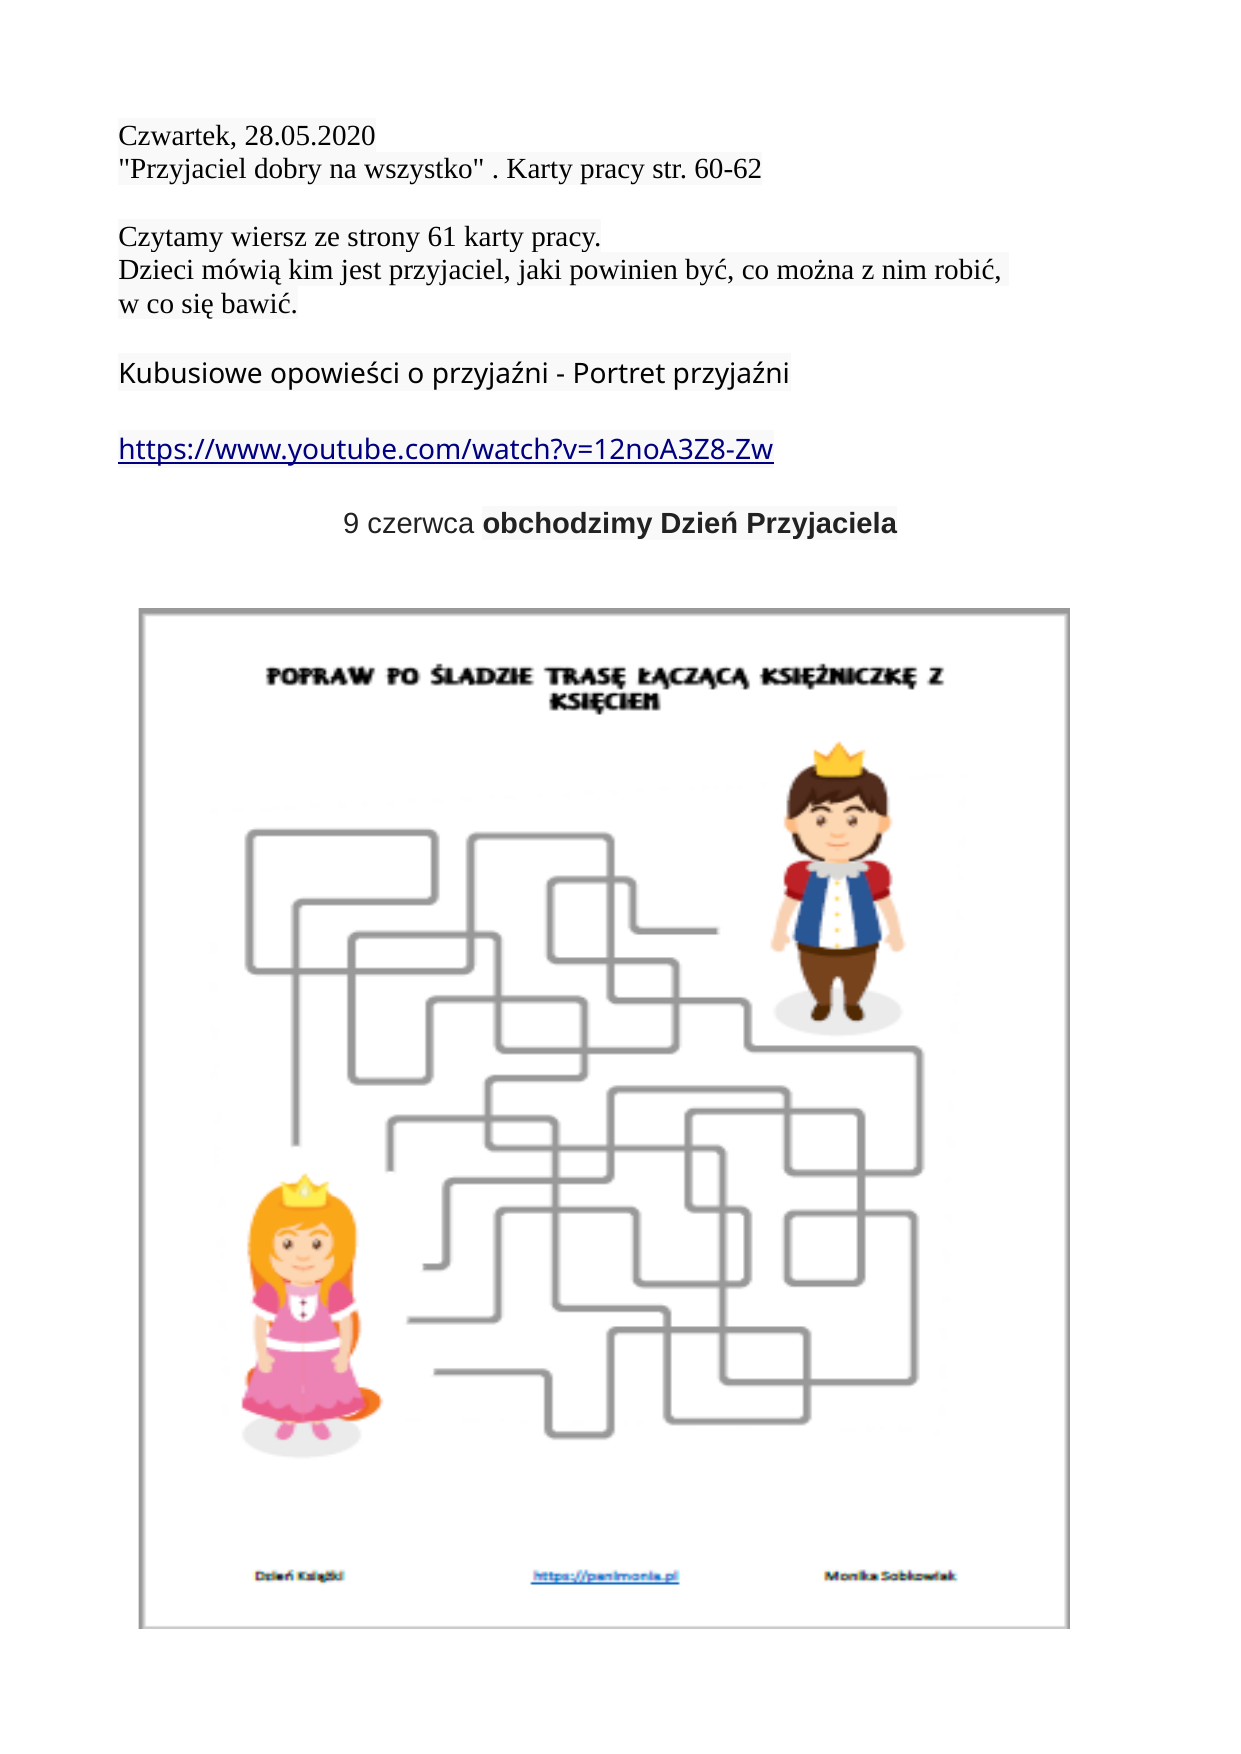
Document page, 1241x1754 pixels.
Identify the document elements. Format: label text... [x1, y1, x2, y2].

text 9 czerwca obchodzimy Dzień Przyjaciela [118, 506, 1122, 540]
text "Przyjaciel dobry na wszystko" . Karty pracy str. 60-62 [118, 152, 1122, 185]
text w co się bawić. [118, 286, 1122, 319]
text https://www.youtube.com/watch?v=12noA3Z8-Zw [118, 429, 1122, 468]
text Czwartek, 28.05.2020 [118, 118, 1122, 152]
text Czytamy wiersz ze strony 61 karty pracy. [118, 219, 1122, 252]
picture [138, 608, 1070, 1629]
text Dzieci mówią kim jest przyjaciel, jaki powinien być, co można z nim robić, [118, 252, 1122, 286]
text Kubusiowe opowieści o przyjaźni - Portret przyjaźni [118, 353, 1122, 391]
